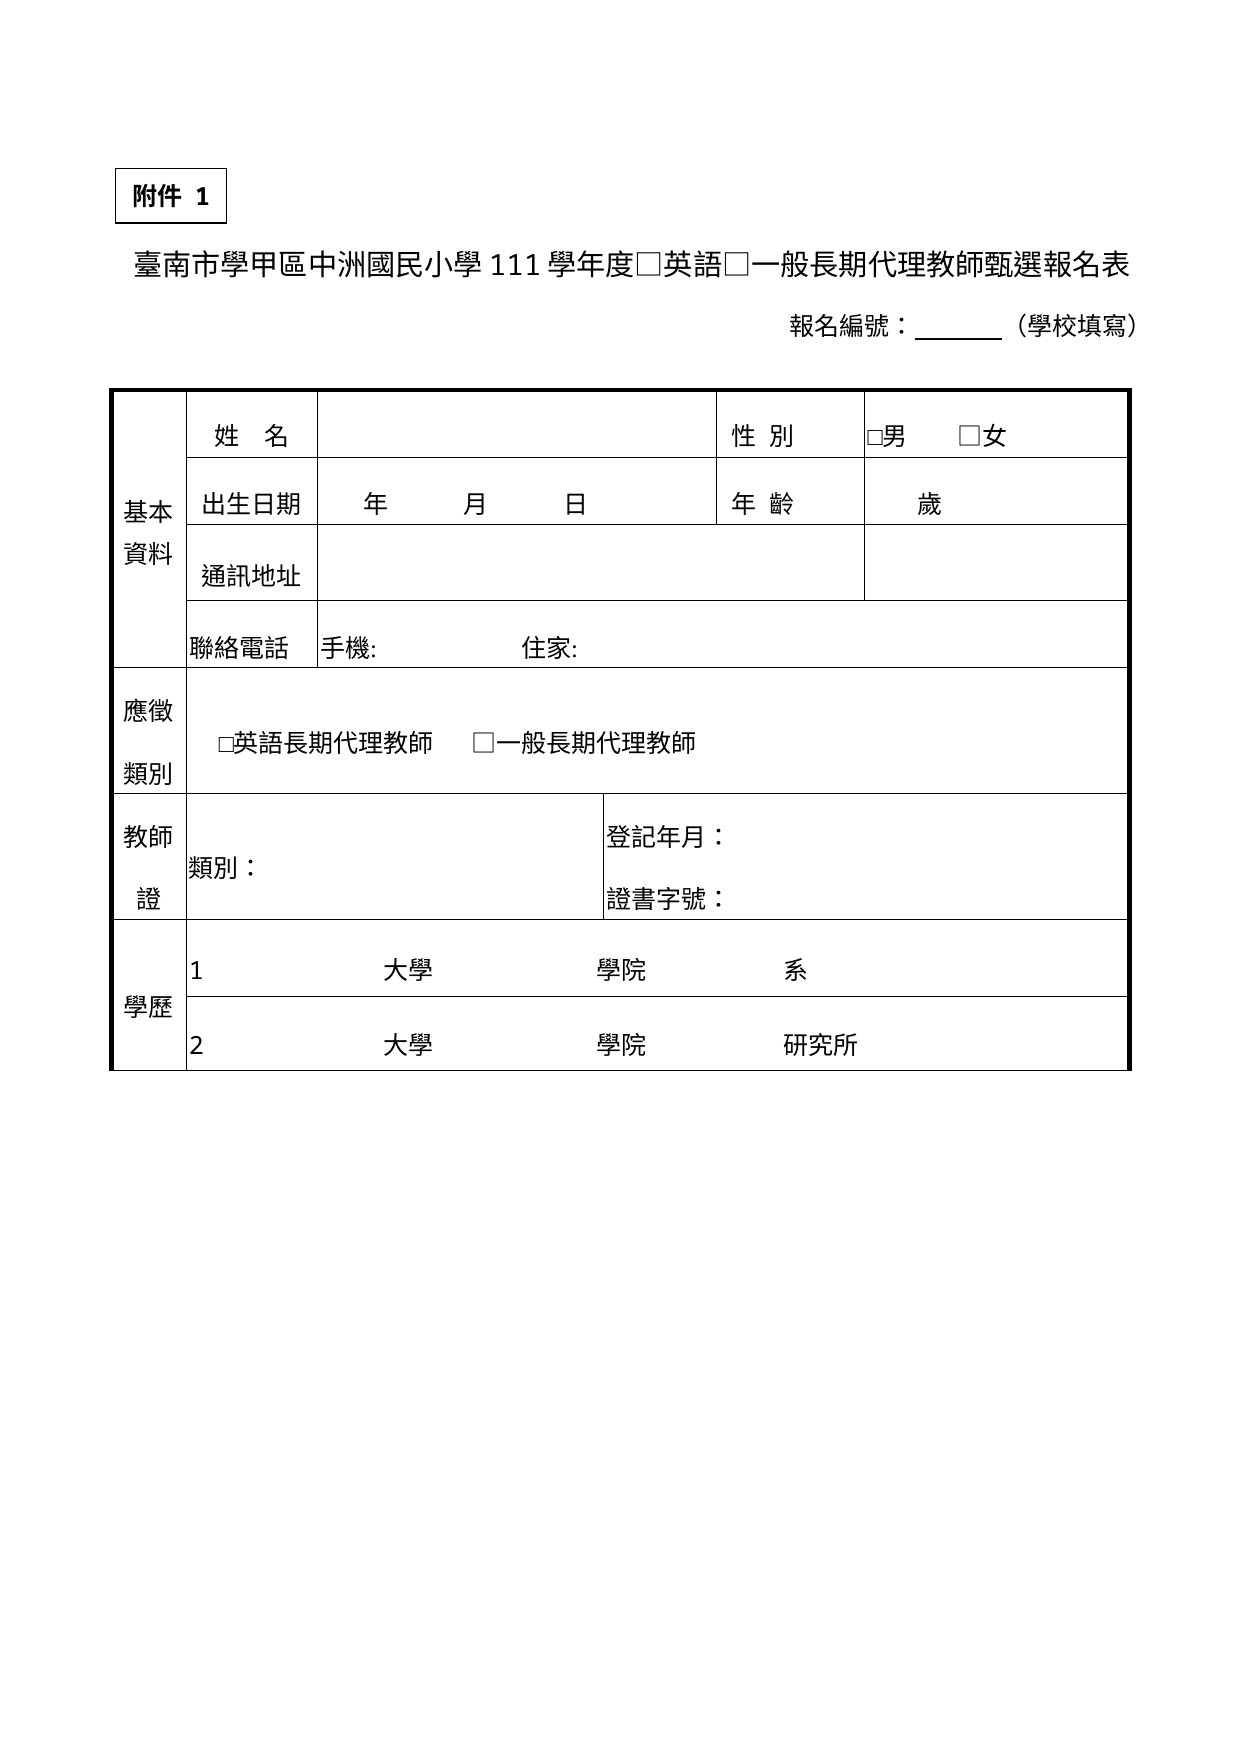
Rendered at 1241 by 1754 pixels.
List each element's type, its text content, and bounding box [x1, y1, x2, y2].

table_cell 歲 [865, 458, 1127, 524]
text [116, 169, 226, 222]
table_cell 1 大學 學院 系 [187, 920, 1127, 996]
table_header 性 別 [717, 392, 864, 457]
table_cell 出生日期 [187, 458, 317, 524]
table_header [318, 392, 716, 457]
table_cell 通訊地址 [187, 525, 317, 600]
table_cell 應徵類別 [114, 668, 186, 793]
table_header 基本 資料 [114, 392, 186, 667]
table_cell 學歷 [114, 920, 186, 1069]
table_cell 2 大學 學院 研究所 [187, 997, 1127, 1069]
text 附件 1 [131, 177, 211, 213]
table_cell 年 月 日 [318, 458, 716, 524]
text 報名編號： （學校填寫） [89, 283, 1152, 346]
table_cell 登記年月： 證書字號： [604, 794, 1127, 919]
table_cell 類別： [187, 794, 603, 919]
table_cell 聯絡電話 [187, 601, 317, 667]
table_cell □英語長期代理教師 □一般長期代理教師 [187, 668, 1127, 793]
table_header □男 □女 [865, 392, 1127, 457]
table_cell 年 齡 [717, 458, 864, 524]
text 臺南市學甲區中洲國民小學111學年度□英語□一般長期代理教師甄選報名表 [89, 221, 1152, 283]
table_cell [865, 525, 1127, 600]
table_cell 手機: 住家: [318, 601, 1127, 667]
table_header 姓 名 [187, 392, 317, 457]
table_cell [318, 525, 864, 600]
table_cell 教師證 [114, 794, 186, 919]
